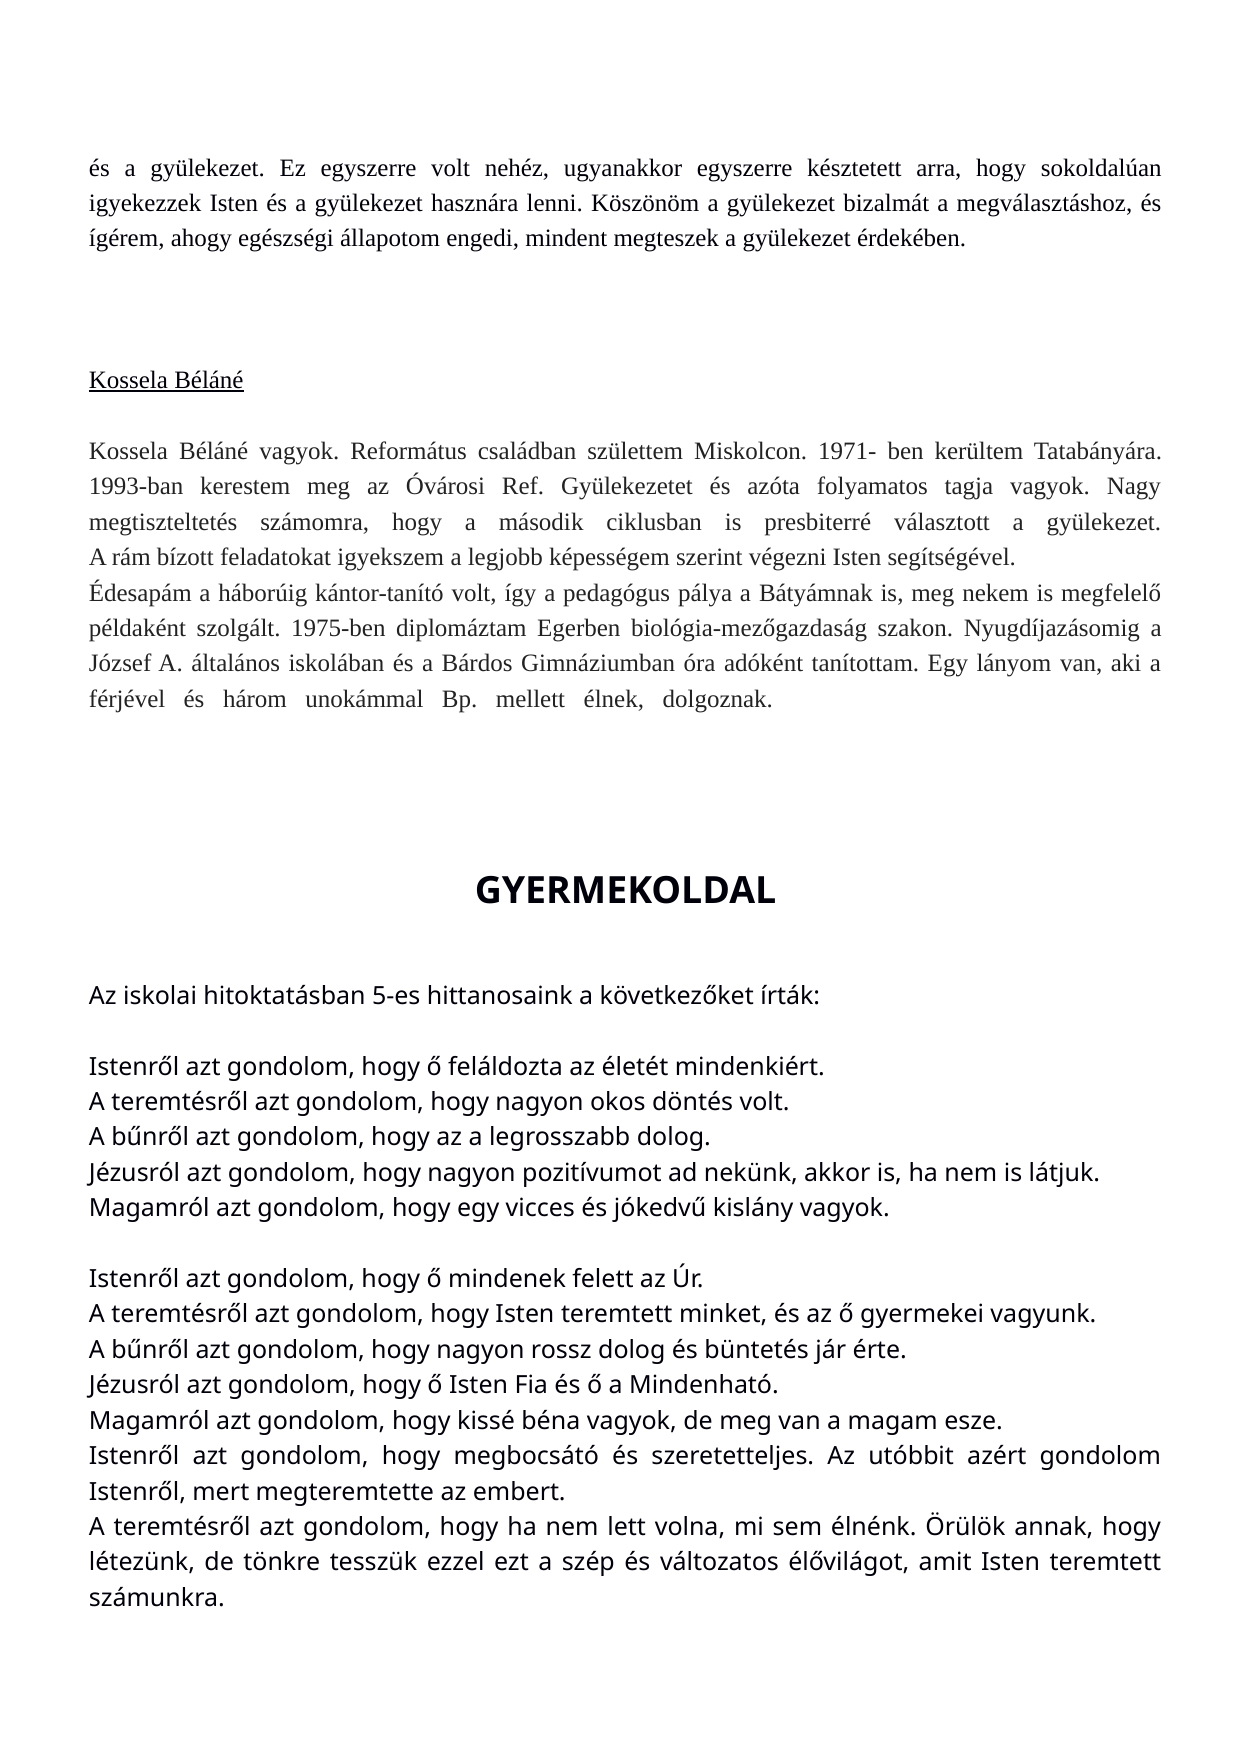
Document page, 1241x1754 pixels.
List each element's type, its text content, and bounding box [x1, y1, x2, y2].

text GYERMEKOLDAL [89, 864, 1162, 915]
text Kossela Béláné [89, 360, 1162, 396]
text Istenről azt gondolom, hogy ő mindenek felett az Úr. [89, 1259, 1162, 1294]
text A teremtésről azt gondolom, hogy Isten teremtett minket, és az ő gyermekei vagyunk. [89, 1294, 1162, 1330]
text Jézusról azt gondolom, hogy ő Isten Fia és ő a Mindenható. [89, 1365, 1162, 1401]
text Istenről azt gondolom, hogy megbocsátó és szeretetteljes. Az utóbbit azért gondolom Istenről, mert megteremtette az embert. [89, 1436, 1162, 1507]
text Édesapám a háborúig kántor-tanító volt, így a pedagógus pálya a Bátyámnak is, meg nekem is megfelelő példaként szolgált. 1975-ben diplomáztam Egerben biológia-mezőgazdaság szakon. Nyugdíjazásomig a József A. általános iskolában és a Bárdos Gimnáziumban óra adóként tanítottam. Egy lányom van, aki a férjével és három unokámmal Bp. mellett élnek, dolgoznak. [89, 573, 1162, 785]
text A bűnről azt gondolom, hogy nagyon rossz dolog és büntetés jár érte. [89, 1330, 1162, 1365]
text A teremtésről azt gondolom, hogy ha nem lett volna, mi sem élnénk. Örülök annak, hogy létezünk, de tönkre tesszük ezzel ezt a szép és változatos élővilágot, amit Isten teremtett számunkra. [89, 1507, 1162, 1613]
text Magamról azt gondolom, hogy egy vicces és jókedvű kislány vagyok. [89, 1188, 1162, 1224]
text Magamról azt gondolom, hogy kissé béna vagyok, de meg van a magam esze. [89, 1401, 1162, 1436]
text A teremtésről azt gondolom, hogy nagyon okos döntés volt. [89, 1082, 1162, 1117]
text Kossela Béláné vagyok. Református családban születtem Miskolcon. 1971- ben kerültem Tatabányára. 1993-ban kerestem meg az Óvárosi Ref. Gyülekezetet és azóta folyamatos tagja vagyok. Nagy megtiszteltetés számomra, hogy a második ciklusban is presbiterré választott a gyülekezet. A rám bízott feladatokat igyekszem a legjobb képességem szerint végezni Isten segítségével. [89, 431, 1162, 573]
text Az iskolai hitoktatásban 5-es hittanosaink a következőket írták: [89, 976, 1162, 1011]
text Istenről azt gondolom, hogy ő feláldozta az életét mindenkiért. [89, 1047, 1162, 1082]
text Jézusról azt gondolom, hogy nagyon pozitívumot ad nekünk, akkor is, ha nem is látjuk. [89, 1153, 1162, 1188]
text és a gyülekezet. Ez egyszerre volt nehéz, ugyanakkor egyszerre késztetett arra, hogy sokoldalúan igyekezzek Isten és a gyülekezet hasznára lenni. Köszönöm a gyülekezet bizalmát a megválasztáshoz, és ígérem, ahogy egészségi állapotom engedi, mindent megteszek a gyülekezet érdekében. [89, 148, 1162, 254]
text A bűnről azt gondolom, hogy az a legrosszabb dolog. [89, 1117, 1162, 1153]
